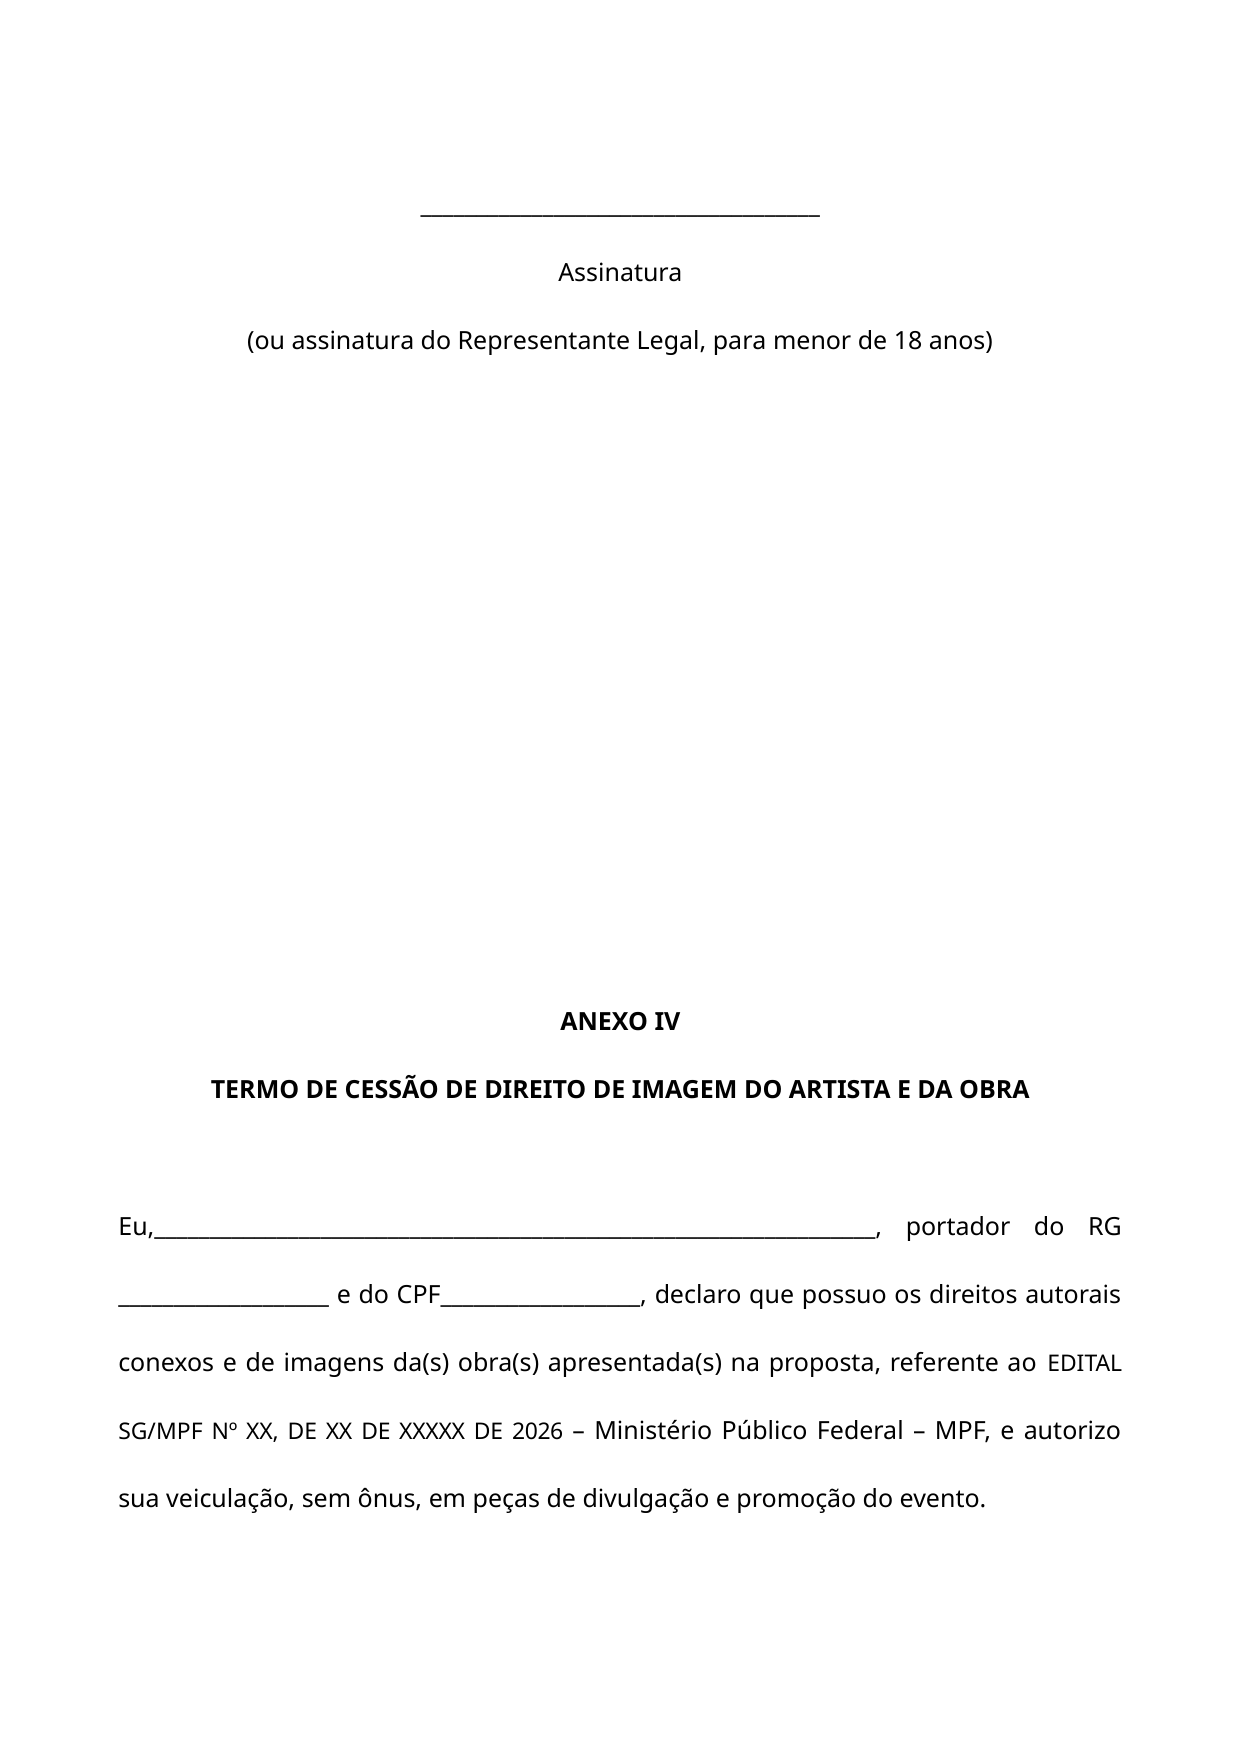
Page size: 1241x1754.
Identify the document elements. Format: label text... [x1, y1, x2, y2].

text Eu,_________________________________________________________________, portador do RG ___________________ e do CPF__________________, declaro que possuo os direitos autorais conexos e de imagens da(s) obra(s) apresentada(s) na proposta, referente ao EDITAL SG/MPF Nº XX, DE XX DE XXXXX DE 2026 – Ministério Público Federal – MPF, e autorizo sua veiculação, sem ônus, em peças de divulgação e promoção do evento. [118, 1208, 1122, 1515]
text TERMO DE CESSÃO DE DIREITO DE IMAGEM DO ARTISTA E DA OBRA [118, 1072, 1122, 1106]
text (ou assinatura do Representante Legal, para menor de 18 anos) [118, 322, 1122, 357]
text ANEXO IV [118, 1004, 1122, 1038]
text ____________________________________ [118, 186, 1122, 220]
text Assinatura [118, 254, 1122, 288]
